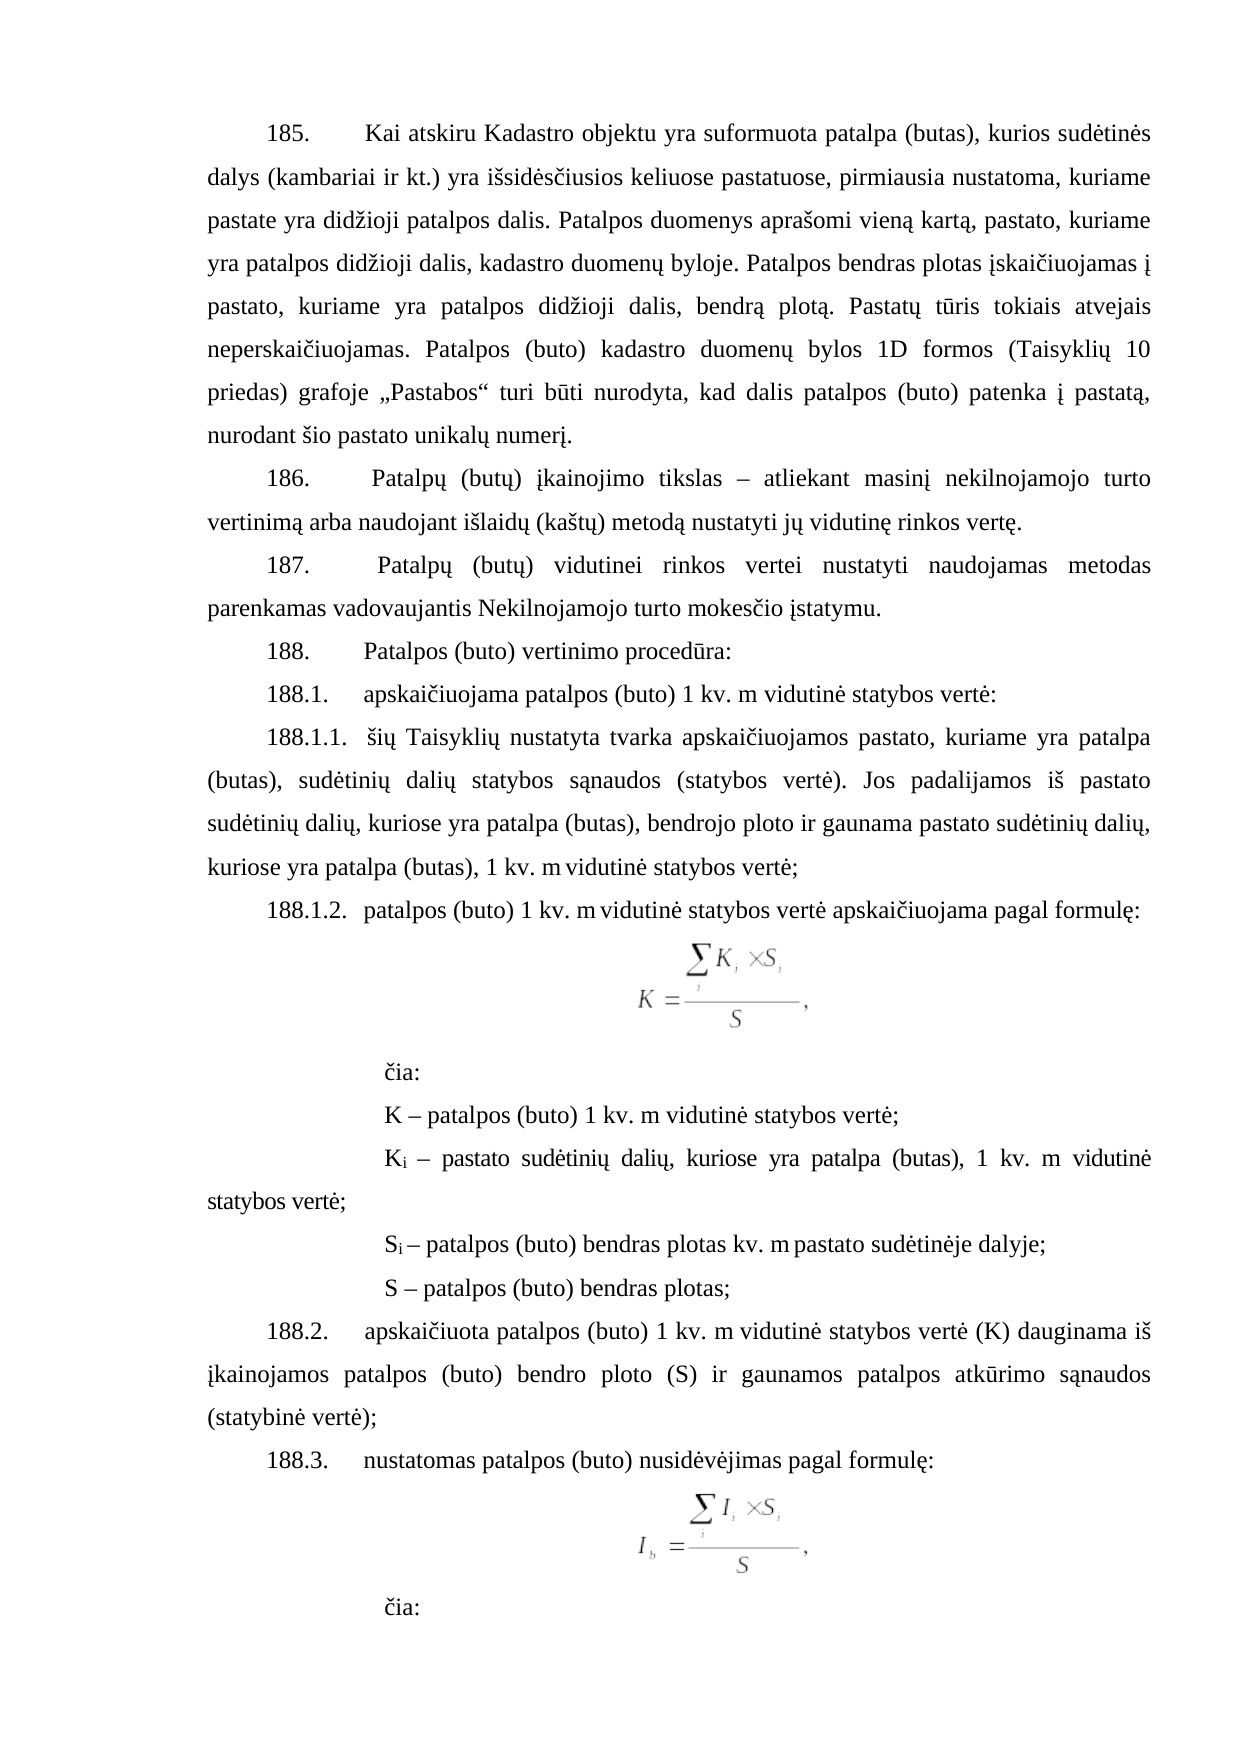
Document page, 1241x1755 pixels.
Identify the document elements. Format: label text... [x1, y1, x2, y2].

text 187. Patalpų (butų) vidutinei rinkos vertei nustatyti naudojamas metodas parenkamas vadovaujantis Nekilnojamojo turto mokesčio įstatymu. [207, 550, 1152, 622]
text 188.1.1. šių Taisyklių nustatyta tvarka apskaičiuojamos pastato, kuriame yra patalpa (butas), sudėtinių dalių statybos sąnaudos (statybos vertė). Jos padalijamos iš pastato sudėtinių dalių, kuriose yra patalpa (butas), bendrojo ploto ir gaunama pastato sudėtinių dalių, kuriose yra patalpa (butas), 1 kv. m vidutinė statybos vertė; [207, 722, 1152, 880]
text čia: [207, 1057, 1152, 1086]
text 185. Kai atskiru Kadastro objektu yra suformuota patalpa (butas), kurios sudėtinės dalys (kambariai ir kt.) yra išsidėsčiusios keliuose pastatuose, pirmiausia nustatoma, kuriame pastate yra didžioji patalpos dalis. Patalpos duomenys aprašomi vieną kartą, pastato, kuriame yra patalpos didžioji dalis, kadastro duomenų byloje. Patalpos bendras plotas įskaičiuojamas į pastato, kuriame yra patalpos didžioji dalis, bendrą plotą. Pastatų tūris tokiais atvejais neperskaičiuojamas. Patalpos (buto) kadastro duomenų bylos 1D formos (Taisyklių 10 priedas) grafoje „Pastabos“ turi būti nurodyta, kad dalis patalpos (buto) patenka į pastatą, nurodant šio pastato unikalų numerį. [207, 118, 1152, 449]
text 188. Patalpos (buto) vertinimo procedūra: [207, 636, 1152, 665]
text čia: [207, 1592, 1152, 1620]
text 188.1.2. patalpos (buto) 1 kv. m vidutinė statybos vertė apskaičiuojama pagal formulę: [207, 895, 1152, 923]
text 188.2. apskaičiuota patalpos (buto) 1 kv. m vidutinė statybos vertė (K) dauginama iš įkainojamos patalpos (buto) bendro ploto (S) ir gaunamos patalpos atkūrimo sąnaudos (statybinė vertė); [207, 1316, 1152, 1431]
text Ki – pastato sudėtinių dalių, kuriose yra patalpa (butas), 1 kv. m vidutinė statybos vertė; [207, 1143, 1152, 1215]
text K – patalpos (buto) 1 kv. m vidutinė statybos vertė; [207, 1100, 1152, 1129]
text 188.3. nustatomas patalpos (buto) nusidėvėjimas pagal formulę: [207, 1445, 1152, 1474]
text S – patalpos (buto) bendras plotas; [207, 1273, 1152, 1301]
text 186. Patalpų (butų) įkainojimo tikslas – atliekant masinį nekilnojamojo turto vertinimą arba naudojant išlaidų (kaštų) metodą nustatyti jų vidutinę rinkos vertę. [207, 463, 1152, 535]
text 188.1. apskaičiuojama patalpos (buto) 1 kv. m vidutinė statybos vertė: [207, 679, 1152, 708]
text Si – patalpos (buto) bendras plotas kv. m pastato sudėtinėje dalyje; [207, 1229, 1152, 1258]
